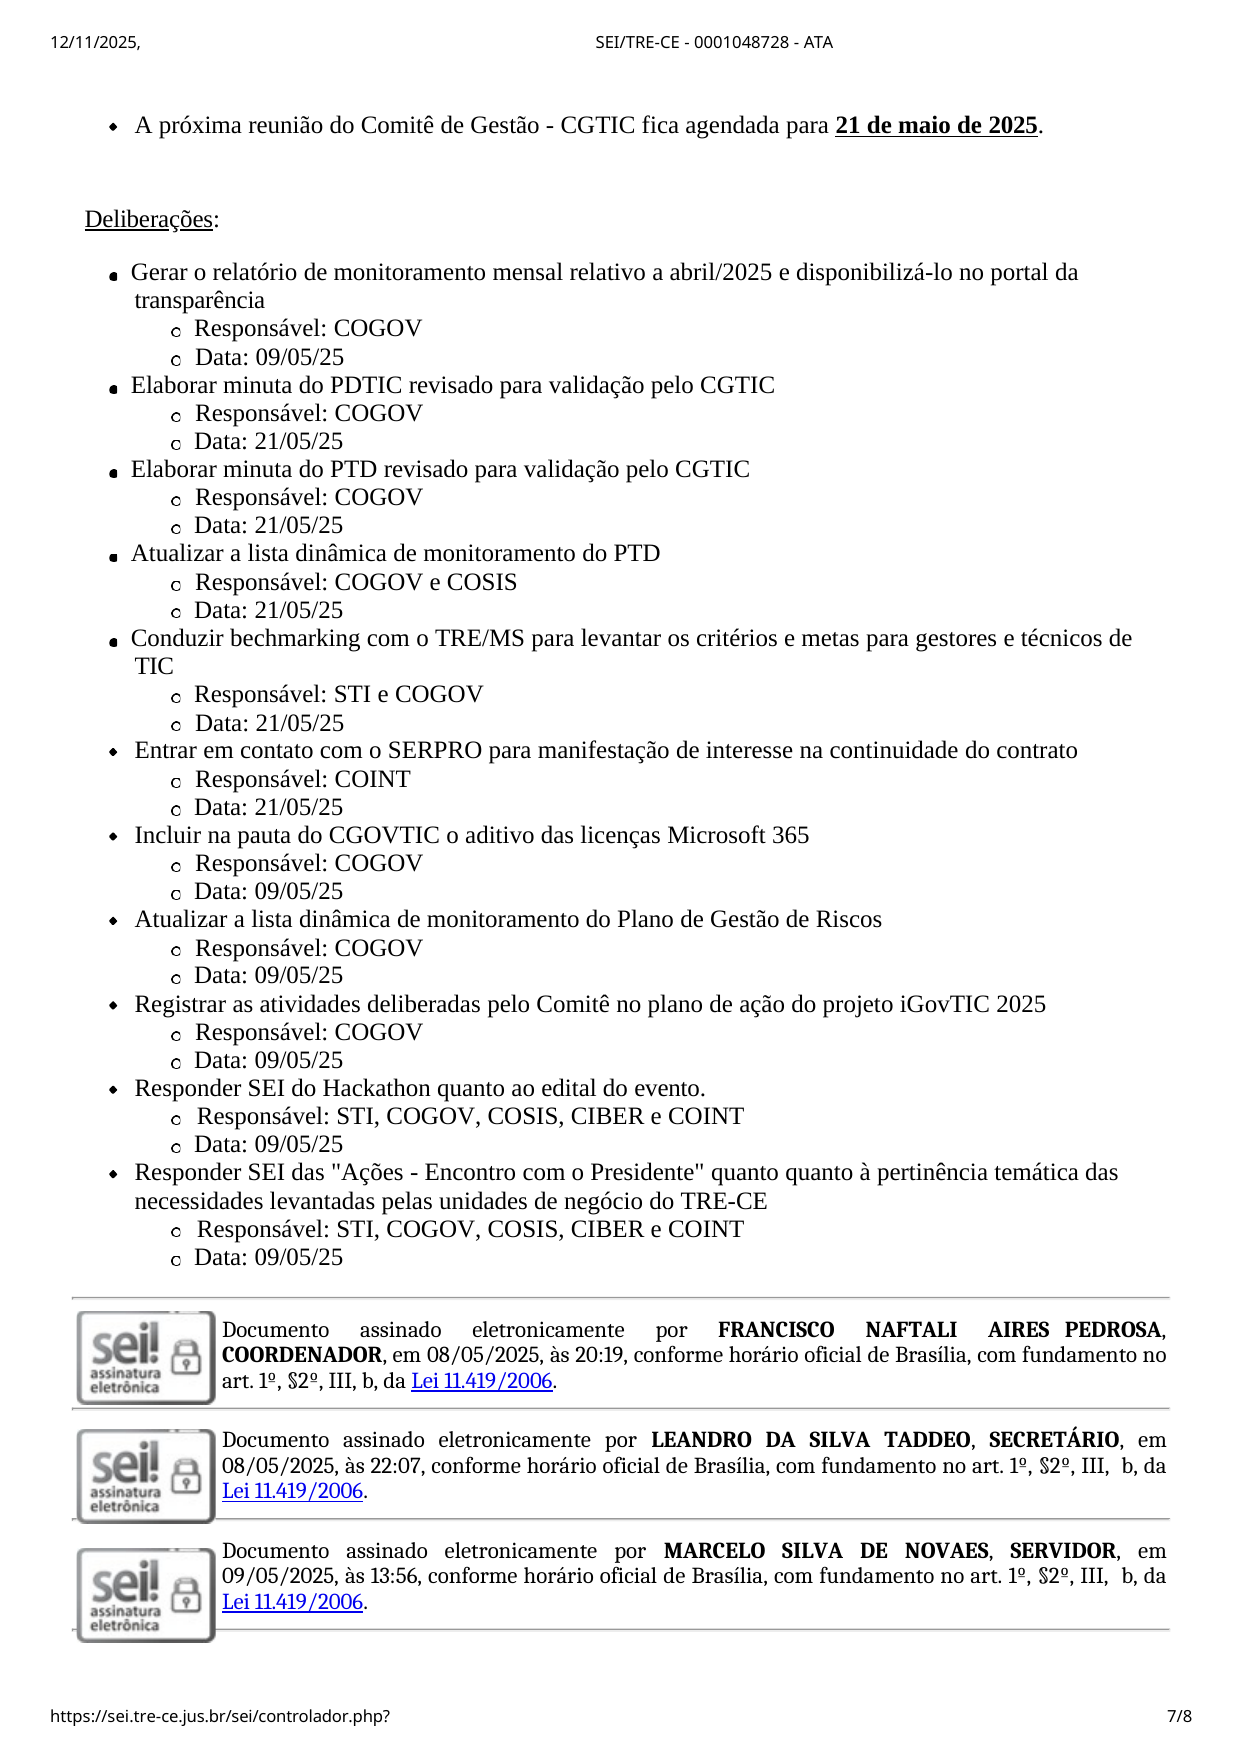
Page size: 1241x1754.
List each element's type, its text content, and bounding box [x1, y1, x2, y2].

text Deliberações: [84, 204, 1181, 233]
picture [171, 355, 181, 366]
text Data: 09/05/25 [171, 1046, 1181, 1074]
text Data: 09/05/25 [171, 1243, 1181, 1271]
picture [171, 440, 181, 450]
picture [171, 1256, 181, 1266]
text Documento assinado eletronicamente por MARCELO SILVA DE NOVAES, SERVIDOR, em 09/05/2025, às 13:56, conforme horário oficial de Brası́lia, com fundamento no art. 1º, §2º, III, b, da Lei 11.419/2006. [222, 1538, 1167, 1615]
text Data: 21/05/25 [171, 793, 1181, 821]
picture [171, 1115, 181, 1125]
picture [171, 946, 181, 956]
picture [171, 862, 181, 872]
picture [109, 554, 118, 562]
text Elaborar minuta do PTD revisado para validação pelo CGTIC Responsável: COGOV [109, 455, 754, 511]
text Data: 21/05/25 [171, 511, 1181, 539]
picture [76, 1548, 216, 1643]
picture [171, 1058, 181, 1069]
text Entrar em contato com o SERPRO para manifestação de interesse na continuidade do contrato Responsável: COINT [134, 736, 1082, 793]
picture [171, 974, 181, 984]
picture [171, 1031, 181, 1041]
picture [76, 1311, 216, 1405]
picture [109, 385, 118, 394]
text Atualizar a lista dinâmica de monitoramento do Plano de Gestão de Riscos Responsável: COGOV [134, 905, 885, 961]
picture [109, 272, 118, 281]
picture [171, 608, 181, 618]
text Data: 21/05/25 [171, 596, 1181, 624]
picture [171, 412, 181, 422]
picture [171, 1143, 181, 1153]
picture [109, 469, 118, 478]
text Registrar as atividades deliberadas pelo Comitê no plano de ação do projeto iGovTIC 2025 Responsável: COGOV [134, 989, 1050, 1046]
picture [171, 693, 181, 703]
text Gerar o relatório de monitoramento mensal relativo a abril/2025 e disponibilizá-lo no portal da transparência [109, 258, 1181, 314]
picture [171, 496, 181, 506]
picture [171, 805, 181, 816]
picture [171, 327, 181, 337]
text Responsável: STI e COGOV Data: 21/05/25 [171, 680, 489, 736]
picture [171, 581, 181, 591]
picture [171, 778, 181, 788]
text Conduzir bechmarking com o TRE/MS para levantar os critérios e metas para gestores e técnicos de TIC [109, 624, 1165, 680]
picture [109, 638, 118, 647]
picture [171, 1227, 181, 1237]
text Responder SEI do Hackathon quanto ao edital do evento. [134, 1074, 1181, 1102]
text Atualizar a lista dinâmica de monitoramento do PTD Responsável: COGOV e COSIS [109, 539, 665, 596]
text Documento assinado eletronicamente por FRANCISCO NAFTALI AIRES PEDROSA, COORDENADOR, em 08/05/2025, às 20:19, conforme horário oficial de Brası́lia, com fundamento no art. 1º, §2º, III, b, da Lei 11.419/2006. [222, 1317, 1167, 1394]
text Data: 09/05/25 [171, 877, 1181, 905]
picture [171, 524, 181, 534]
text Responsável: COGOV Data: 09/05/25 [171, 314, 429, 371]
text Data: 09/05/25 [171, 1130, 1181, 1158]
text Data: 09/05/25 [171, 961, 1181, 989]
text Elaborar minuta do PDTIC revisado para validação pelo CGTIC Responsável: COGOV [109, 371, 778, 427]
text Responsável: STI, COGOV, COSIS, CIBER e COINT [171, 1102, 1181, 1130]
picture [171, 890, 181, 900]
picture [171, 721, 181, 731]
text Documento assinado eletronicamente por LEANDRO DA SILVA TADDEO, SECRETÁRIO, em 08/05/2025, às 22:07, conforme horário oficial de Brası́lia, com fundamento no art. 1º, §2º, III, b, da Lei 11.419/2006. [222, 1427, 1167, 1504]
picture [76, 1429, 216, 1524]
text A próxima reunião do Comitê de Gestão - CGTIC fica agendada para 21 de maio de 2025. [134, 111, 1181, 139]
text Data: 21/05/25 [171, 427, 1181, 455]
text Responsável: STI, COGOV, COSIS, CIBER e COINT [171, 1215, 1181, 1243]
text Incluir na pauta do CGOVTIC o aditivo das licenças Microsoft 365 Responsável: COGOV [134, 821, 813, 877]
text Responder SEI das "Ações - Encontro com o Presidente" quanto quanto à pertinência temática das necessidades levantadas pelas unidades de negócio do TRE-CE [134, 1158, 1181, 1215]
